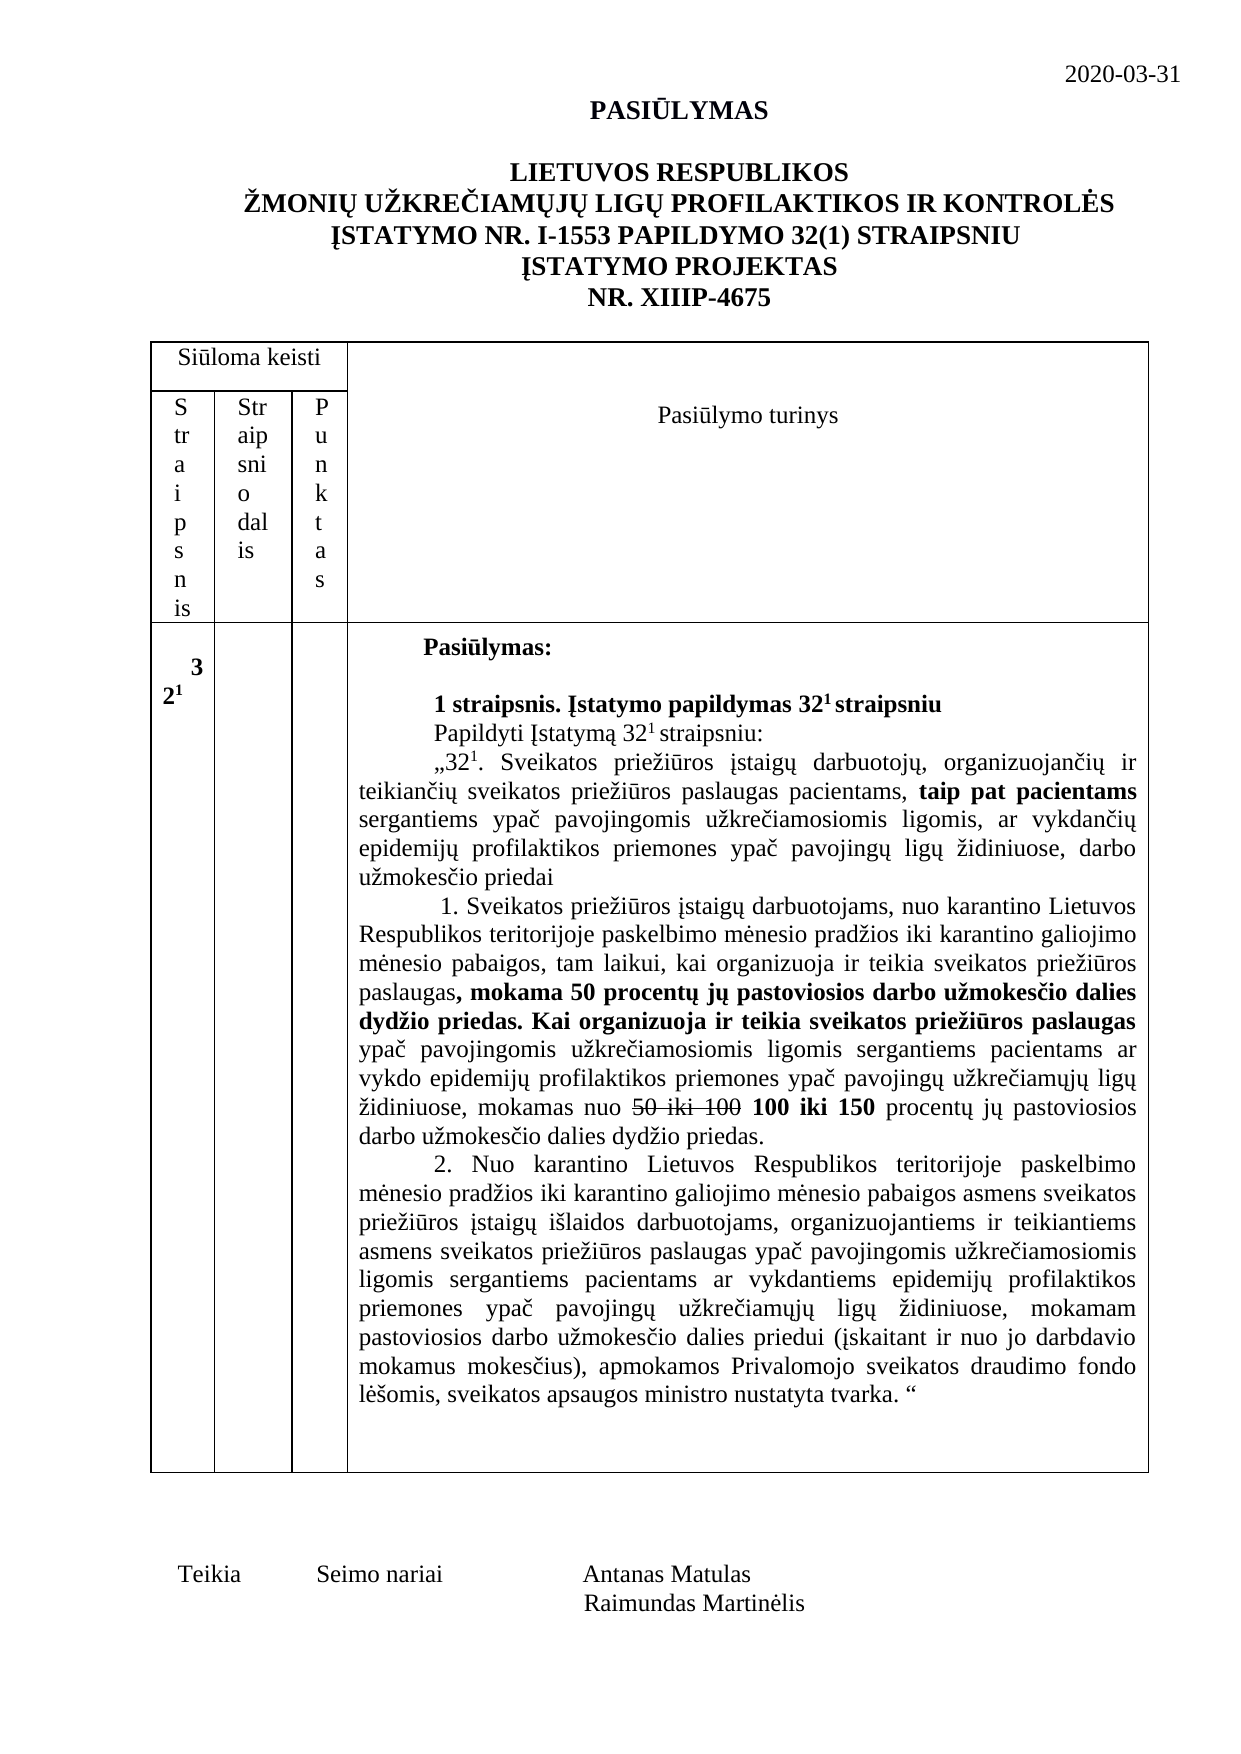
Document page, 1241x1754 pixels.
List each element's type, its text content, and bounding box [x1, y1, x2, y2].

table_cell [215, 623, 291, 1471]
text Raimundas Martinėlis [177, 1588, 1181, 1617]
table_cell Straipsnis [152, 392, 214, 622]
table_cell 321 [152, 623, 214, 1471]
table_cell Straipsnio dalis [215, 392, 291, 622]
text ŽMONIŲ UŽKREČIAMŲJŲ LIGŲ PROFILAKTIKOS IR KONTROLĖS ĮSTATYMO NR. I-1553 PAPILDYMO 32(1) STRAIPSNIU [177, 188, 1181, 250]
text NR. XIIIP-4675 [177, 281, 1181, 312]
text 2020-03-31 [177, 59, 1181, 88]
text LIETUVOS RESPUBLIKOS [177, 156, 1181, 188]
table_cell [293, 623, 347, 1471]
table_header Pasiūlymo turinys [348, 343, 1148, 622]
table_header Siūloma keisti [152, 343, 347, 390]
table_cell Punktas [293, 392, 347, 622]
table_cell Pasiūlymas: 1 straipsnis. Įstatymo papildymas 321 straipsniu Papildyti Įstatymą 321 straipsniu: „321. Sveikatos priežiūros įstaigų darbuotojų, organizuojančių ir teikiančių sveikatos priežiūros paslaugas pacientams, taip pat pacientams sergantiems ypač pavojingomis užkrečiamosiomis ligomis, ar vykdančių epidemijų profilaktikos priemones ypač pavojingų ligų židiniuose, darbo užmokesčio priedai 1. Sveikatos priežiūros įstaigų darbuotojams, nuo karantino Lietuvos Respublikos teritorijoje paskelbimo mėnesio pradžios iki karantino galiojimo mėnesio pabaigos, tam laikui, kai organizuoja ir teikia sveikatos priežiūros paslaugas, mokama 50 procentų jų pastoviosios darbo užmokesčio dalies dydžio priedas. Kai organizuoja ir teikia sveikatos priežiūros paslaugas ypač pavojingomis užkrečiamosiomis ligomis sergantiems pacientams ar vykdo epidemijų profilaktikos priemones ypač pavojingų užkrečiamųjų ligų židiniuose, mokamas nuo 50 iki 100 100 iki 150 procentų jų pastoviosios darbo užmokesčio dalies dydžio priedas. 2. Nuo karantino Lietuvos Respublikos teritorijoje paskelbimo mėnesio pradžios iki karantino galiojimo mėnesio pabaigos asmens sveikatos priežiūros įstaigų išlaidos darbuotojams, organizuojantiems ir teikiantiems asmens sveikatos priežiūros paslaugas ypač pavojingomis užkrečiamosiomis ligomis sergantiems pacientams ar vykdantiems epidemijų profilaktikos priemones ypač pavojingų užkrečiamųjų ligų židiniuose, mokamam pastoviosios darbo užmokesčio dalies priedui (įskaitant ir nuo jo darbdavio mokamus mokesčius), apmokamos Privalomojo sveikatos draudimo fondo lėšomis, sveikatos apsaugos ministro nustatyta tvarka. “ [348, 623, 1148, 1471]
text ĮSTATYMO PROJEKTAS [177, 250, 1181, 281]
text Teikia Seimo nariai Antanas Matulas [177, 1559, 1181, 1588]
text PASIŪLYMAS [177, 88, 1181, 125]
